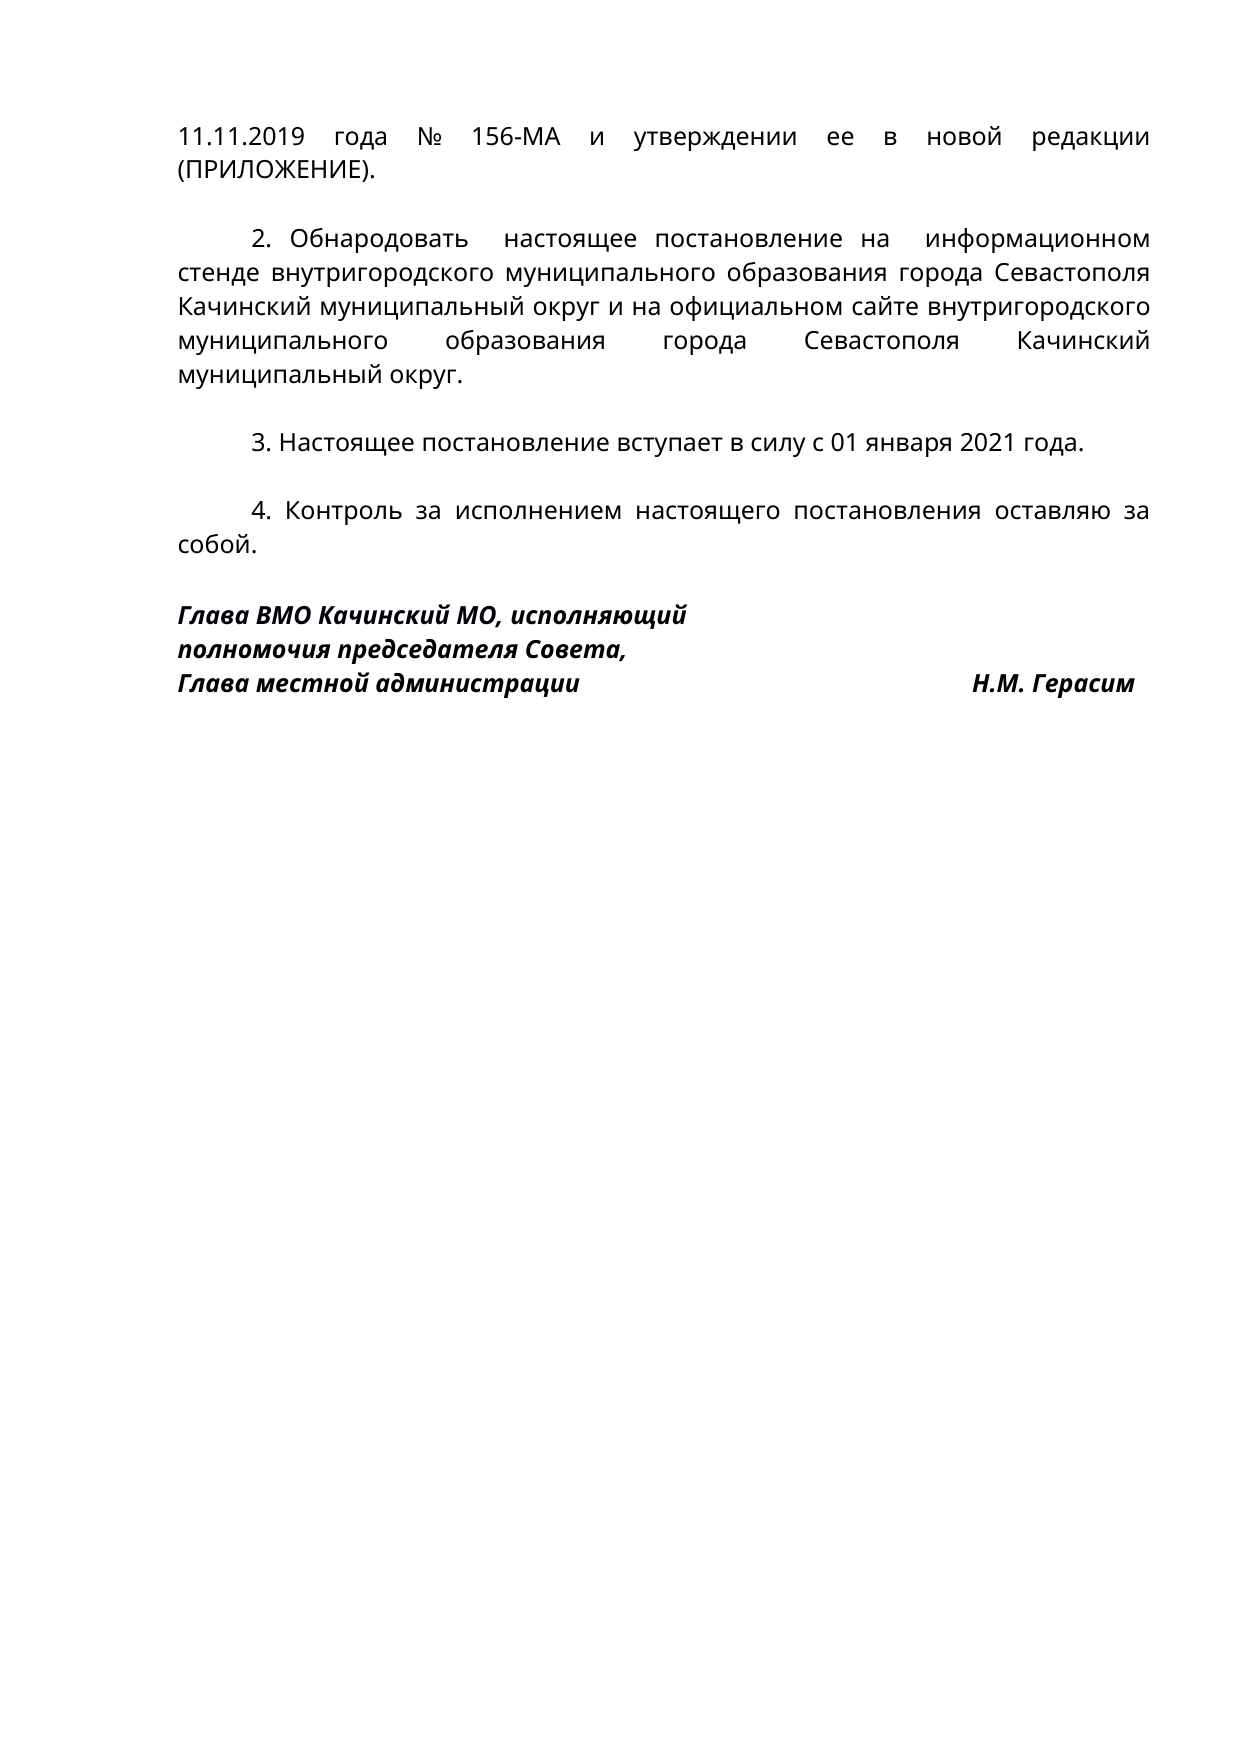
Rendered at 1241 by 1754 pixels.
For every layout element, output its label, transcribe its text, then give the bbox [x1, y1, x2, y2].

table_header [752, 592, 909, 706]
text 4. Контроль за исполнением настоящего постановления оставляю за собой. [177, 493, 1152, 561]
table_header Н.М. Герасим [909, 592, 1159, 706]
table_header Глава ВМО Качинский МО, исполняющий полномочия председателя Совета, Глава местной администрации [166, 592, 752, 706]
text 3. Настоящее постановление вступает в силу с 01 января 2021 года. [177, 425, 1152, 459]
text 11.11.2019 года № 156-МА и утверждении ее в новой редакции (Приложение). [177, 118, 1152, 186]
text 2. Обнародовать настоящее постановление на информационном стенде внутригородского муниципального образования города Севастополя Качинский муниципальный округ и на официальном сайте внутригородского муниципального образования города Севастополя Качинский муниципальный округ. [177, 220, 1152, 391]
